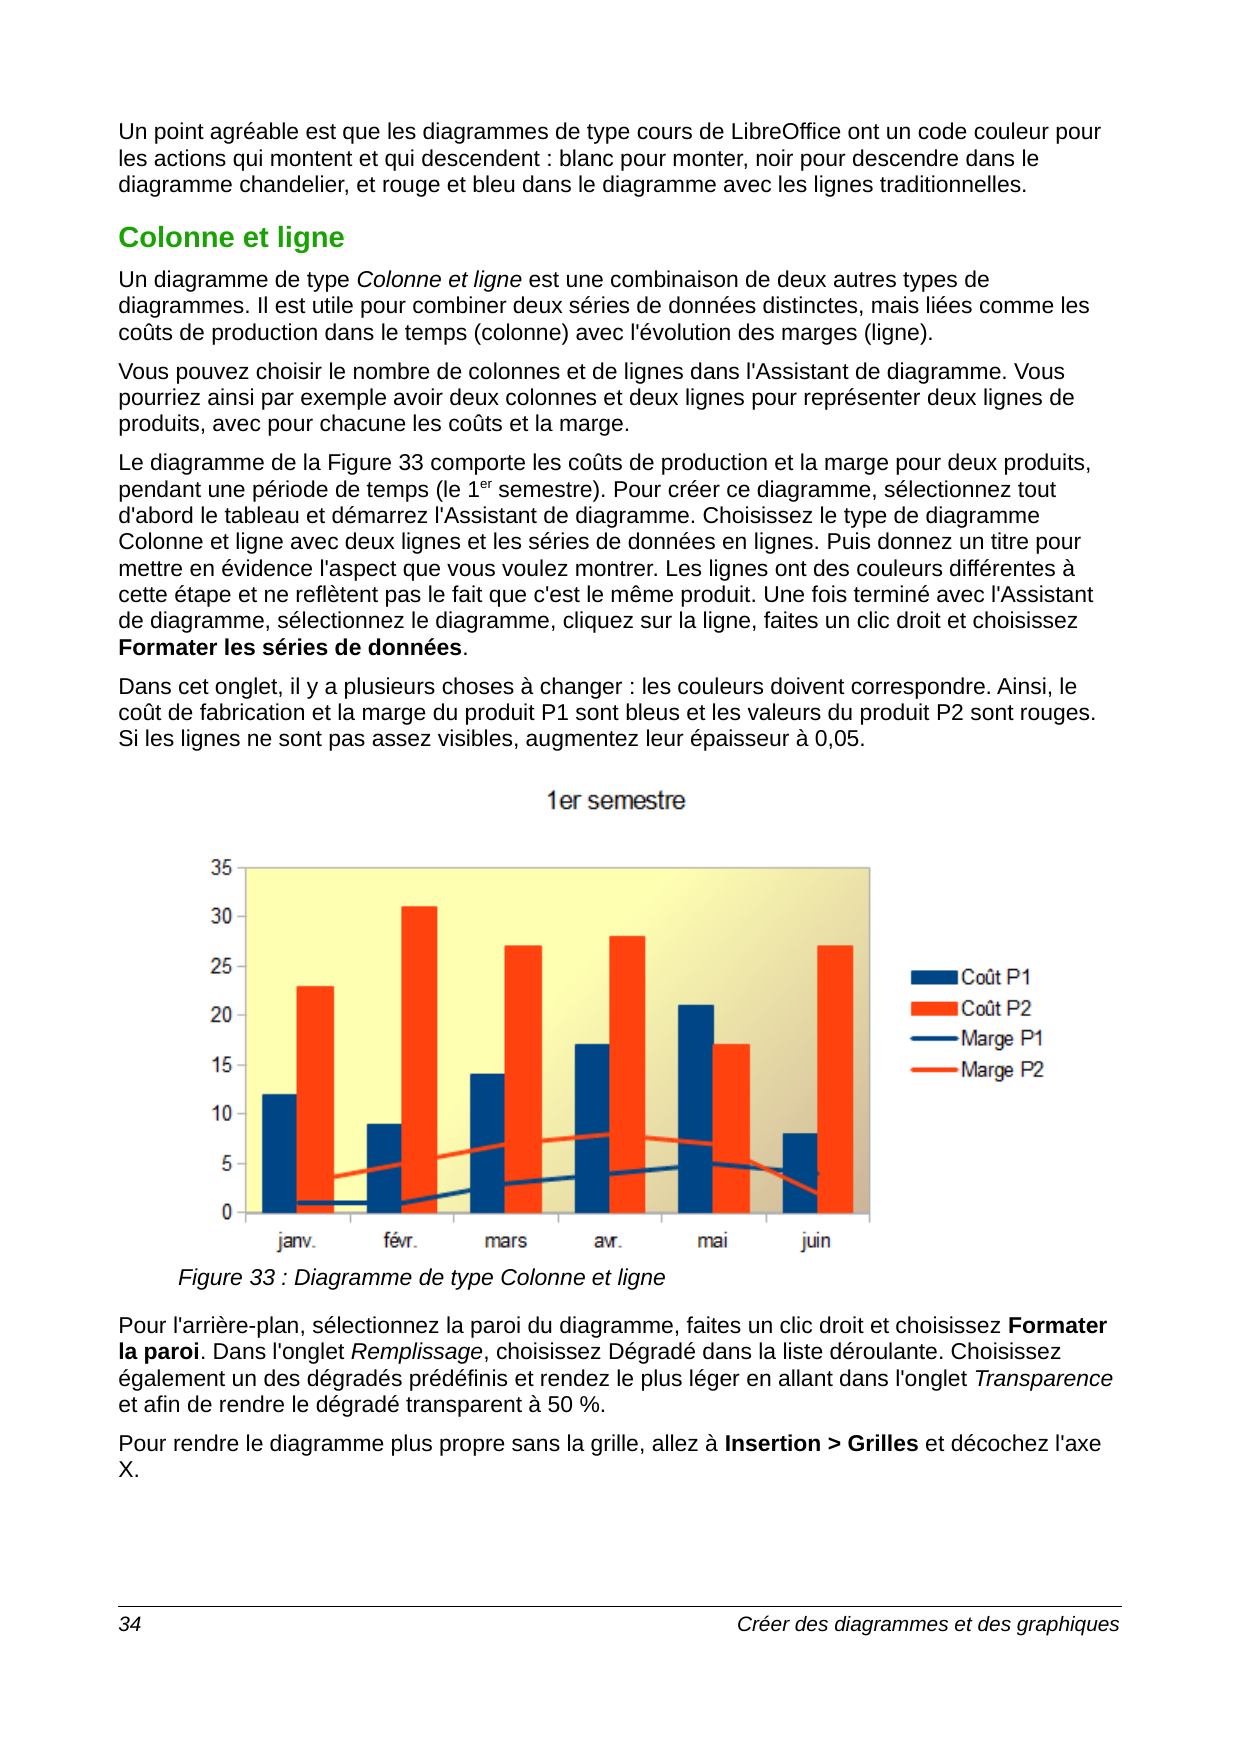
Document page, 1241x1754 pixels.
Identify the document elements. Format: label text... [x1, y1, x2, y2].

text Figure 33 : Diagramme de type Colonne et ligne [178, 1265, 1062, 1291]
text Pour rendre le diagramme plus propre sans la grille, allez à Insertion > Grilles et décochez l'axe X. [118, 1430, 1122, 1482]
text Pour l'arrière-plan, sélectionnez la paroi du diagramme, faites un clic droit et choisissez Formater la paroi. Dans l'onglet Remplissage, choisissez Dégradé dans la liste déroulante. Choisissez également un des dégradés prédéfinis et rendez le plus léger en allant dans l'onglet Transparence et afin de rendre le dégradé transparent à 50 %. [118, 1312, 1122, 1417]
text Un diagramme de type Colonne et ligne est une combinaison de deux autres types de diagrammes. Il est utile pour combiner deux séries de données distinctes, mais liées comme les coûts de production dans le temps (colonne) avec l'évolution des marges (ligne). [118, 266, 1122, 345]
text Le diagramme de la Figure 33 comporte les coûts de production et la marge pour deux produits, pendant une période de temps (le 1er semestre). Pour créer ce diagramme, sélectionnez tout d'abord le tableau et démarrez l'Assistant de diagramme. Choisissez le type de diagramme Colonne et ligne avec deux lignes et les séries de données en lignes. Puis donnez un titre pour mettre en évidence l'aspect que vous voulez montrer. Les lignes ont des couleurs différentes à cette étape et ne reflètent pas le fait que c'est le même produit. Une fois terminé avec l'Assistant de diagramme, sélectionnez le diagramme, cliquez sur la ligne, faites un clic droit et choisissez Formater les séries de données. [118, 449, 1122, 660]
subtitle Colonne et ligne [118, 220, 1122, 254]
text Vous pouvez choisir le nombre de colonnes et de lignes dans l'Assistant de diagramme. Vous pourriez ainsi par exemple avoir deux colonnes et deux lignes pour représenter deux lignes de produits, avec pour chacune les coûts et la marge. [118, 358, 1122, 437]
text Un point agréable est que les diagrammes de type cours de LibreOffice ont un code couleur pour les actions qui montent et qui descendent : blanc pour monter, noir pour descendre dans le diagramme chandelier, et rouge et bleu dans le diagramme avec les lignes traditionnelles. [118, 118, 1122, 197]
picture [178, 764, 1063, 1265]
text Dans cet onglet, il y a plusieurs choses à changer : les couleurs doivent correspondre. Ainsi, le coût de fabrication et la marge du produit P1 sont bleus et les valeurs du produit P2 sont rouges. Si les lignes ne sont pas assez visibles, augmentez leur épaisseur à 0,05. [118, 673, 1122, 752]
